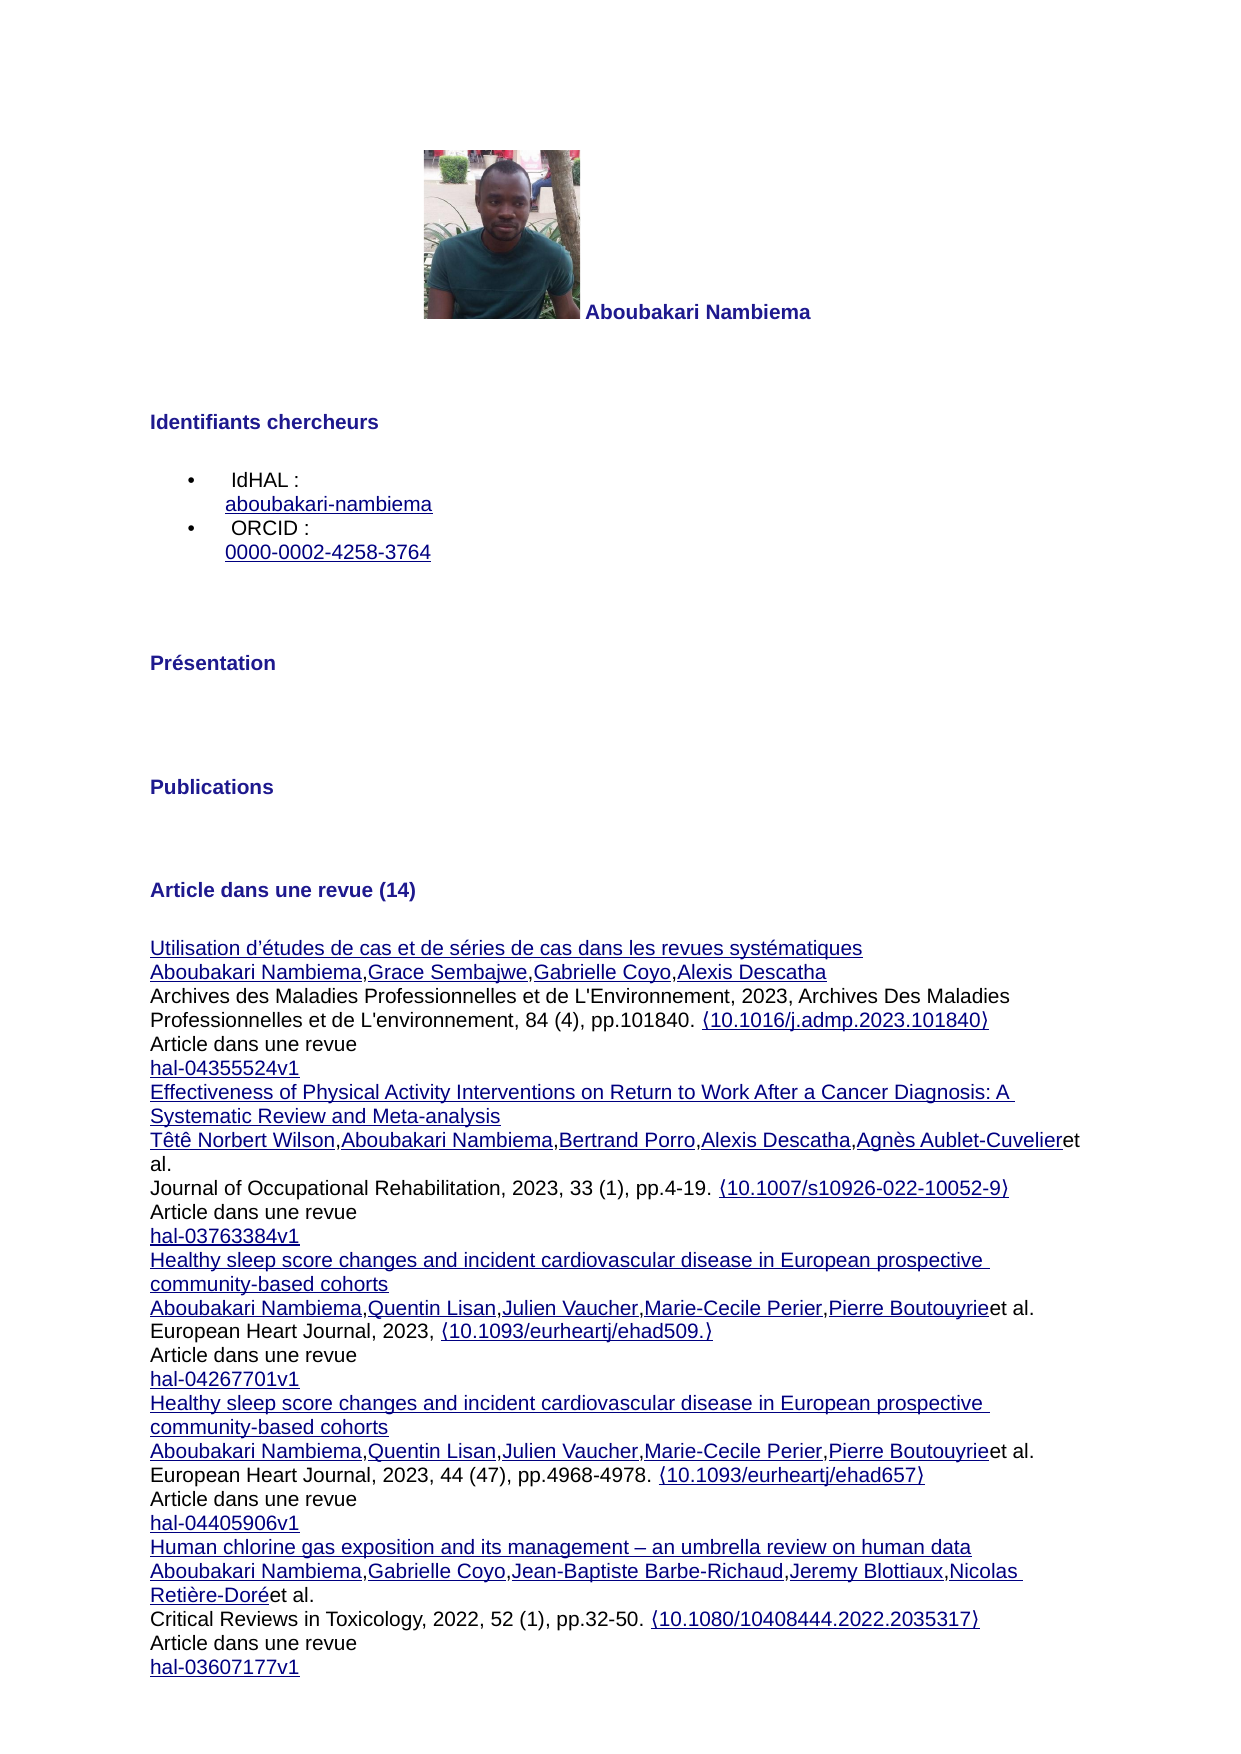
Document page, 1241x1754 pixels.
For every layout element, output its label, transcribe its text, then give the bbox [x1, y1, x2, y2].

table_cell Effectiveness of Physical Activity Interventions on Return to Work After a Cancer Diagnosis: A Systematic Review and Meta-analysis Têtê Norbert Wilson,Aboubakari Nambiema,Bertrand Porro,Alexis Descatha,Agnès Aublet-Cuvelieret al. Journal of Occupational Rehabilitation, 2023, 33 (1), pp.4-19. ⟨10.1007/s10926-022-10052-9⟩ Article dans une revue hal-03763384v1 [150, 1080, 1090, 1247]
list 0000-0002-4258-3764 [187, 540, 1090, 564]
table_cell Healthy sleep score changes and incident cardiovascular disease in European prospective community-based cohorts Aboubakari Nambiema,Quentin Lisan,Julien Vaucher,Marie-Cecile Perier,Pierre Boutouyrieet al. European Heart Journal, 2023, ⟨10.1093/eurheartj/ehad509.⟩ Article dans une revue hal-04267701v1 [150, 1248, 1090, 1391]
list IdHAL : [187, 468, 1090, 492]
list aboubakari-nambiema [187, 492, 1090, 516]
table_cell Human chlorine gas exposition and its management – an umbrella review on human data Aboubakari Nambiema,Gabrielle Coyo,Jean-Baptiste Barbe-Richaud,Jeremy Blottiaux,Nicolas Retière-Doréet al. Critical Reviews in Toxicology, 2022, 52 (1), pp.32-50. ⟨10.1080/10408444.2022.2035317⟩ Article dans une revue hal-03607177v1 [150, 1535, 1090, 1679]
list ORCID : [187, 516, 1090, 540]
subtitle Publications [150, 774, 1090, 798]
table_header Utilisation d’études de cas et de séries de cas dans les revues systématiques Aboubakari Nambiema,Grace Sembajwe,Gabrielle Coyo,Alexis Descatha Archives des Maladies Professionnelles et de L'Environnement, 2023, Archives Des Maladies Professionnelles et de L'environnement, 84 (4), pp.101840. ⟨10.1016/j.admp.2023.101840⟩ Article dans une revue hal-04355524v1 [150, 936, 1090, 1080]
subtitle Présentation [150, 651, 1090, 674]
table_cell Healthy sleep score changes and incident cardiovascular disease in European prospective community-based cohorts Aboubakari Nambiema,Quentin Lisan,Julien Vaucher,Marie-Cecile Perier,Pierre Boutouyrieet al. European Heart Journal, 2023, 44 (47), pp.4968-4978. ⟨10.1093/eurheartj/ehad657⟩ Article dans une revue hal-04405906v1 [150, 1391, 1090, 1535]
subtitle Identifiants chercheurs [150, 410, 1090, 434]
subtitle Aboubakari Nambiema [150, 150, 1090, 323]
picture [423, 150, 580, 319]
subtitle Article dans une revue (14) [150, 878, 1090, 902]
